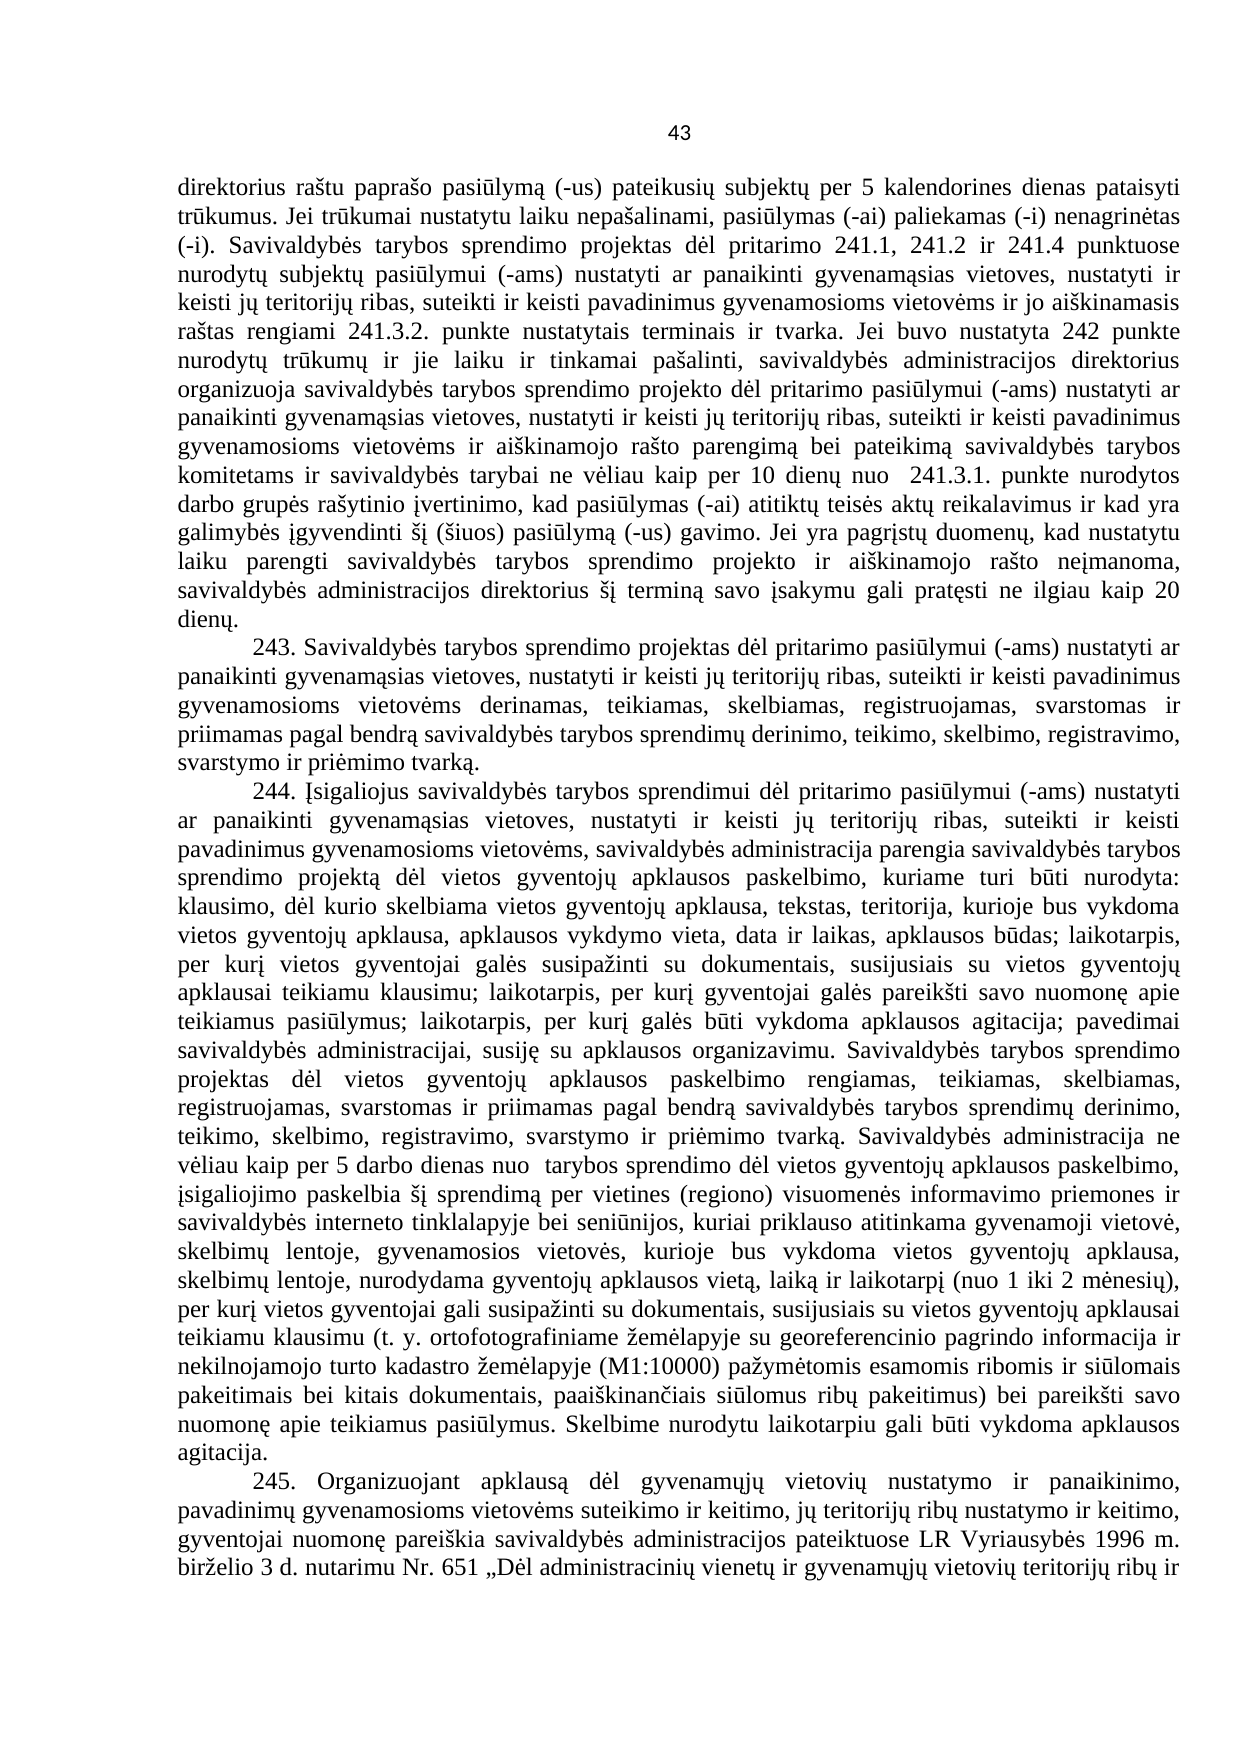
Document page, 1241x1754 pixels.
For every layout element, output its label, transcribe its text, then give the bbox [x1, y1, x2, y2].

text 244. Įsigaliojus savivaldybės tarybos sprendimui dėl pritarimo pasiūlymui (-ams) nustatyti ar panaikinti gyvenamąsias vietoves, nustatyti ir keisti jų teritorijų ribas, suteikti ir keisti pavadinimus gyvenamosioms vietovėms, savivaldybės administracija parengia savivaldybės tarybos sprendimo projektą dėl vietos gyventojų apklausos paskelbimo, kuriame turi būti nurodyta: klausimo, dėl kurio skelbiama vietos gyventojų apklausa, tekstas, teritorija, kurioje bus vykdoma vietos gyventojų apklausa, apklausos vykdymo vieta, data ir laikas, apklausos būdas; laikotarpis, per kurį vietos gyventojai galės susipažinti su dokumentais, susijusiais su vietos gyventojų apklausai teikiamu klausimu; laikotarpis, per kurį gyventojai galės pareikšti savo nuomonę apie teikiamus pasiūlymus; laikotarpis, per kurį galės būti vykdoma apklausos agitacija; pavedimai savivaldybės administracijai, susiję su apklausos organizavimu. Savivaldybės tarybos sprendimo projektas dėl vietos gyventojų apklausos paskelbimo rengiamas, teikiamas, skelbiamas, registruojamas, svarstomas ir priimamas pagal bendrą savivaldybės tarybos sprendimų derinimo, teikimo, skelbimo, registravimo, svarstymo ir priėmimo tvarką. Savivaldybės administracija ne vėliau kaip per 5 darbo dienas nuo tarybos sprendimo dėl vietos gyventojų apklausos paskelbimo, įsigaliojimo paskelbia šį sprendimą per vietines (regiono) visuomenės informavimo priemones ir savivaldybės interneto tinklalapyje bei seniūnijos, kuriai priklauso atitinkama gyvenamoji vietovė, skelbimų lentoje, gyvenamosios vietovės, kurioje bus vykdoma vietos gyventojų apklausa, skelbimų lentoje, nurodydama gyventojų apklausos vietą, laiką ir laikotarpį (nuo 1 iki 2 mėnesių), per kurį vietos gyventojai gali susipažinti su dokumentais, susijusiais su vietos gyventojų apklausai teikiamu klausimu (t. y. ortofotografiniame žemėlapyje su georeferencinio pagrindo informacija ir nekilnojamojo turto kadastro žemėlapyje (M1:10000) pažymėtomis esamomis ribomis ir siūlomais pakeitimais bei kitais dokumentais, paaiškinančiais siūlomus ribų pakeitimus) bei pareikšti savo nuomonę apie teikiamus pasiūlymus. Skelbime nurodytu laikotarpiu gali būti vykdoma apklausos agitacija. [177, 776, 1181, 1466]
text direktorius raštu paprašo pasiūlymą (-us) pateikusių subjektų per 5 kalendorines dienas pataisyti trūkumus. Jei trūkumai nustatytu laiku nepašalinami, pasiūlymas (-ai) paliekamas (-i) nenagrinėtas (-i). Savivaldybės tarybos sprendimo projektas dėl pritarimo 241.1, 241.2 ir 241.4 punktuose nurodytų subjektų pasiūlymui (-ams) nustatyti ar panaikinti gyvenamąsias vietoves, nustatyti ir keisti jų teritorijų ribas, suteikti ir keisti pavadinimus gyvenamosioms vietovėms ir jo aiškinamasis raštas rengiami 241.3.2. punkte nustatytais terminais ir tvarka. Jei buvo nustatyta 242 punkte nurodytų trūkumų ir jie laiku ir tinkamai pašalinti, savivaldybės administracijos direktorius organizuoja savivaldybės tarybos sprendimo projekto dėl pritarimo pasiūlymui (-ams) nustatyti ar panaikinti gyvenamąsias vietoves, nustatyti ir keisti jų teritorijų ribas, suteikti ir keisti pavadinimus gyvenamosioms vietovėms ir aiškinamojo rašto parengimą bei pateikimą savivaldybės tarybos komitetams ir savivaldybės tarybai ne vėliau kaip per 10 dienų nuo 241.3.1. punkte nurodytos darbo grupės rašytinio įvertinimo, kad pasiūlymas (-ai) atitiktų teisės aktų reikalavimus ir kad yra galimybės įgyvendinti šį (šiuos) pasiūlymą (-us) gavimo. Jei yra pagrįstų duomenų, kad nustatytu laiku parengti savivaldybės tarybos sprendimo projekto ir aiškinamojo rašto neįmanoma, savivaldybės administracijos direktorius šį terminą savo įsakymu gali pratęsti ne ilgiau kaip 20 dienų. [177, 172, 1181, 632]
text 245. Organizuojant apklausą dėl gyvenamųjų vietovių nustatymo ir panaikinimo, pavadinimų gyvenamosioms vietovėms suteikimo ir keitimo, jų teritorijų ribų nustatymo ir keitimo, gyventojai nuomonę pareiškia savivaldybės administracijos pateiktuose LR Vyriausybės 1996 m. birželio 3 d. nutarimu Nr. 651 „Dėl administracinių vienetų ir gyvenamųjų vietovių teritorijų ribų ir [177, 1466, 1181, 1581]
text 243. Savivaldybės tarybos sprendimo projektas dėl pritarimo pasiūlymui (-ams) nustatyti ar panaikinti gyvenamąsias vietoves, nustatyti ir keisti jų teritorijų ribas, suteikti ir keisti pavadinimus gyvenamosioms vietovėms derinamas, teikiamas, skelbiamas, registruojamas, svarstomas ir priimamas pagal bendrą savivaldybės tarybos sprendimų derinimo, teikimo, skelbimo, registravimo, svarstymo ir priėmimo tvarką. [177, 632, 1181, 776]
